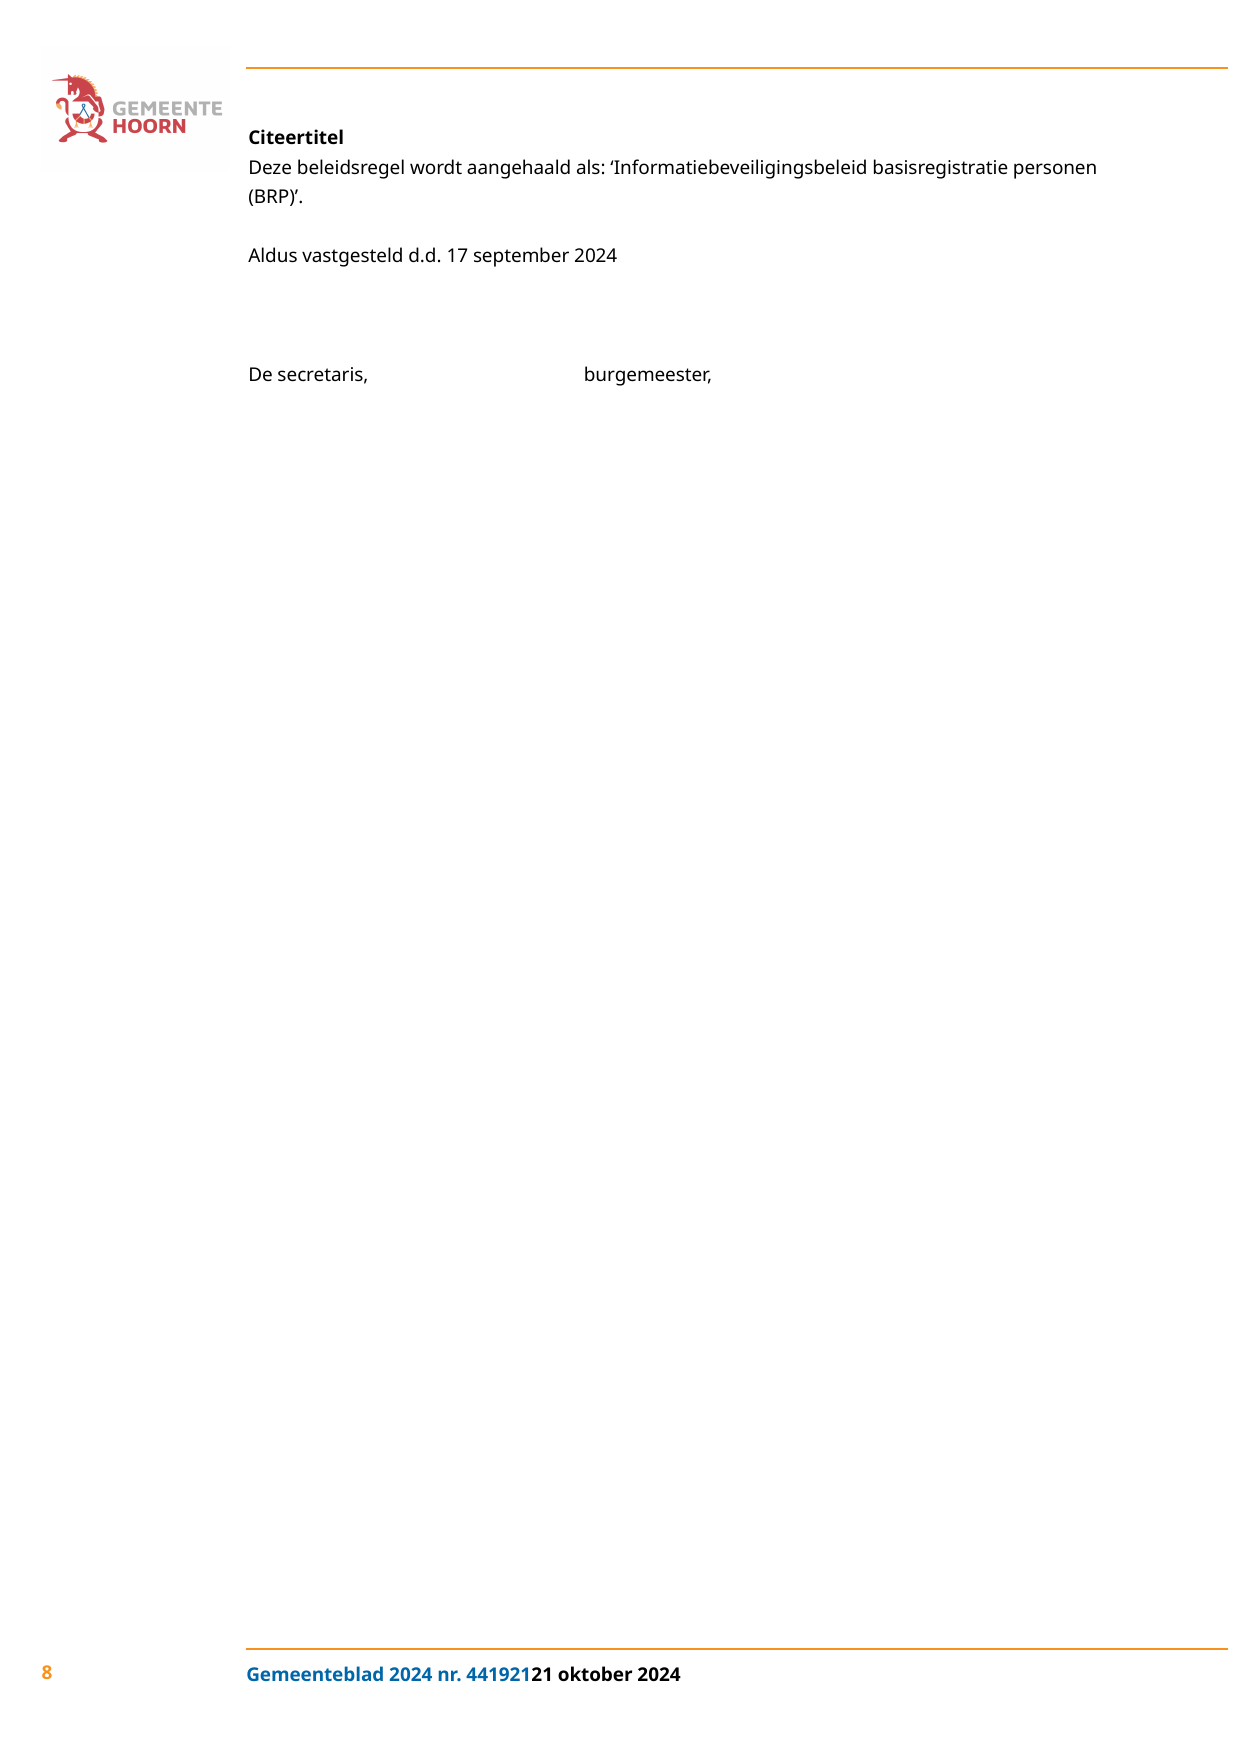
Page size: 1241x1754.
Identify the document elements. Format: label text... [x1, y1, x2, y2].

picture [41, 47, 231, 172]
text Citeertitel [248, 124, 1152, 150]
text De secretaris, burgemeester, [248, 361, 1152, 387]
text Aldus vastgesteld d.d. 17 september 2024 [248, 243, 1152, 268]
text Deze beleidsregel wordt aangehaald als: ‘Informatiebeveiligingsbeleid basisregistratie personen (BRP)’. [248, 154, 1152, 209]
